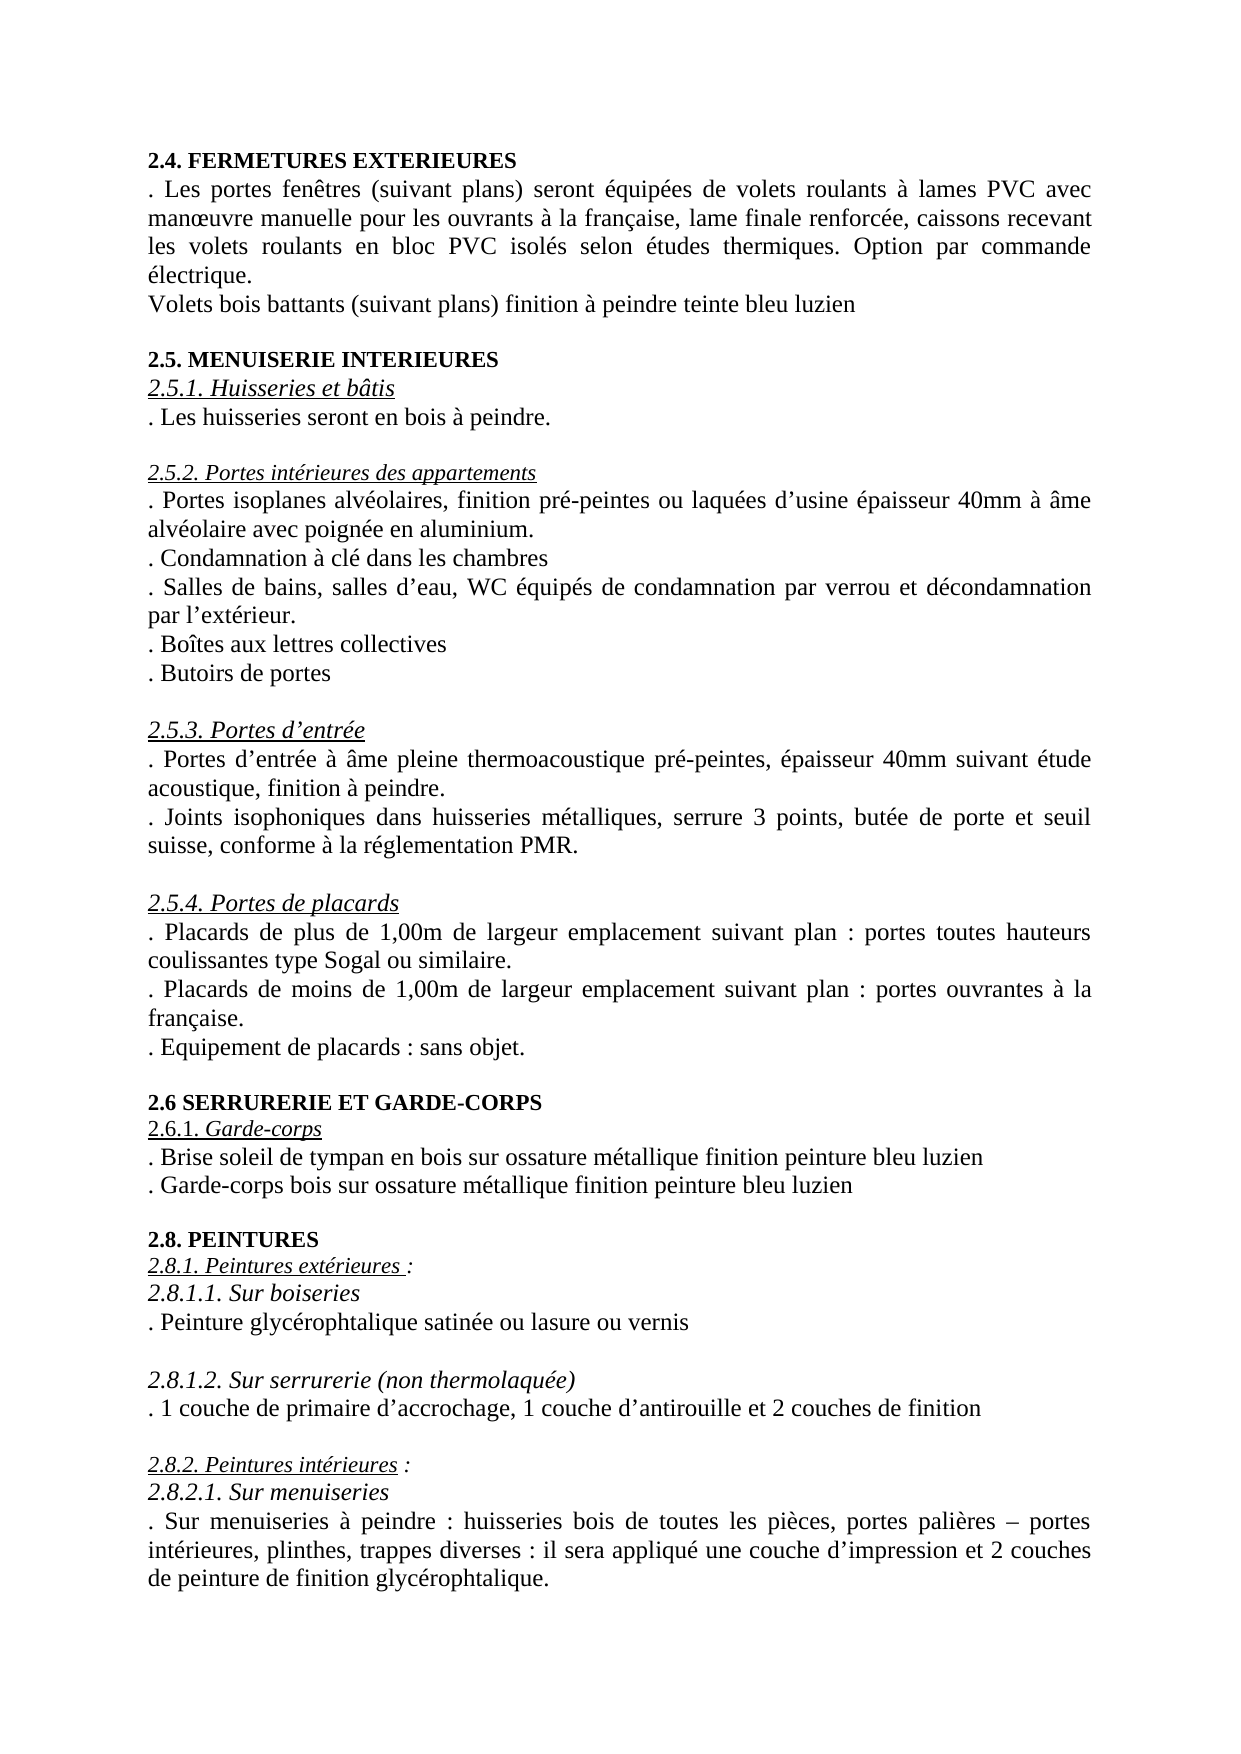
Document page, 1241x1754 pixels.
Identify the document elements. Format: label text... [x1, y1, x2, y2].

text . Les portes fenêtres (suivant plans) seront équipées de volets roulants à lames PVC avec manœuvre manuelle pour les ouvrants à la française, lame finale renforcée, caissons recevant les volets roulants en bloc PVC isolés selon études thermiques. Option par commande électrique. [148, 174, 1093, 289]
text . Placards de moins de 1,00m de largeur emplacement suivant plan : portes ouvrantes à la française. [148, 974, 1093, 1032]
text 2.5. MENUISERIE INTERIEURES [148, 346, 1093, 373]
text 2.4. FERMETURES EXTERIEURES [148, 148, 1093, 174]
text 2.5.2. Portes intérieures des appartements [148, 459, 1093, 485]
text 2.8. PEINTURES [148, 1226, 1093, 1252]
text 2.8.2. Peintures intérieures : [148, 1451, 1093, 1477]
text . Portes d’entrée à âme pleine thermoacoustique pré-peintes, épaisseur 40mm suivant étude acoustique, finition à peindre. [148, 744, 1093, 802]
text 2.8.1.2. Sur serrurerie (non thermolaquée) [148, 1365, 1093, 1393]
text 2.5.4. Portes de placards [148, 888, 1093, 917]
text . Condamnation à clé dans les chambres [148, 543, 1093, 572]
text 2.5.3. Portes d’entrée [148, 715, 1093, 744]
text Volets bois battants (suivant plans) finition à peindre teinte bleu luzien [148, 289, 1093, 318]
text 2.8.1. Peintures extérieures : [148, 1252, 1093, 1278]
text . Peinture glycérophtalique satinée ou lasure ou vernis [148, 1307, 1093, 1336]
text . Portes isoplanes alvéolaires, finition pré-peintes ou laquées d’usine épaisseur 40mm à âme alvéolaire avec poignée en aluminium. [148, 485, 1093, 543]
text . Equipement de placards : sans objet. [148, 1032, 1093, 1060]
text 2.6.1. Garde-corps [148, 1116, 1093, 1142]
text 2.5.1. Huisseries et bâtis [148, 373, 1093, 402]
text . Brise soleil de tympan en bois sur ossature métallique finition peinture bleu luzien [148, 1142, 1093, 1171]
text . Salles de bains, salles d’eau, WC équipés de condamnation par verrou et décondamnation par l’extérieur. [148, 572, 1093, 629]
text 2.6 SERRURERIE ET GARDE-CORPS [148, 1089, 1093, 1116]
text . Les huisseries seront en bois à peindre. [148, 402, 1093, 430]
text . Joints isophoniques dans huisseries métalliques, serrure 3 points, butée de porte et seuil suisse, conforme à la réglementation PMR. [148, 802, 1093, 859]
text . Boîtes aux lettres collectives [148, 629, 1093, 658]
text 2.8.2.1. Sur menuiseries [148, 1477, 1093, 1506]
text . Sur menuiseries à peindre : huisseries bois de toutes les pièces, portes palières – portes intérieures, plinthes, trappes diverses : il sera appliqué une couche d’impression et 2 couches de peinture de finition glycérophtalique. [148, 1506, 1093, 1592]
text . 1 couche de primaire d’accrochage, 1 couche d’antirouille et 2 couches de finition [148, 1393, 1093, 1422]
text 2.8.1.1. Sur boiseries [148, 1278, 1093, 1307]
text . Garde-corps bois sur ossature métallique finition peinture bleu luzien [148, 1171, 1093, 1199]
text . Butoirs de portes [148, 658, 1093, 687]
text . Placards de plus de 1,00m de largeur emplacement suivant plan : portes toutes hauteurs coulissantes type Sogal ou similaire. [148, 917, 1093, 974]
